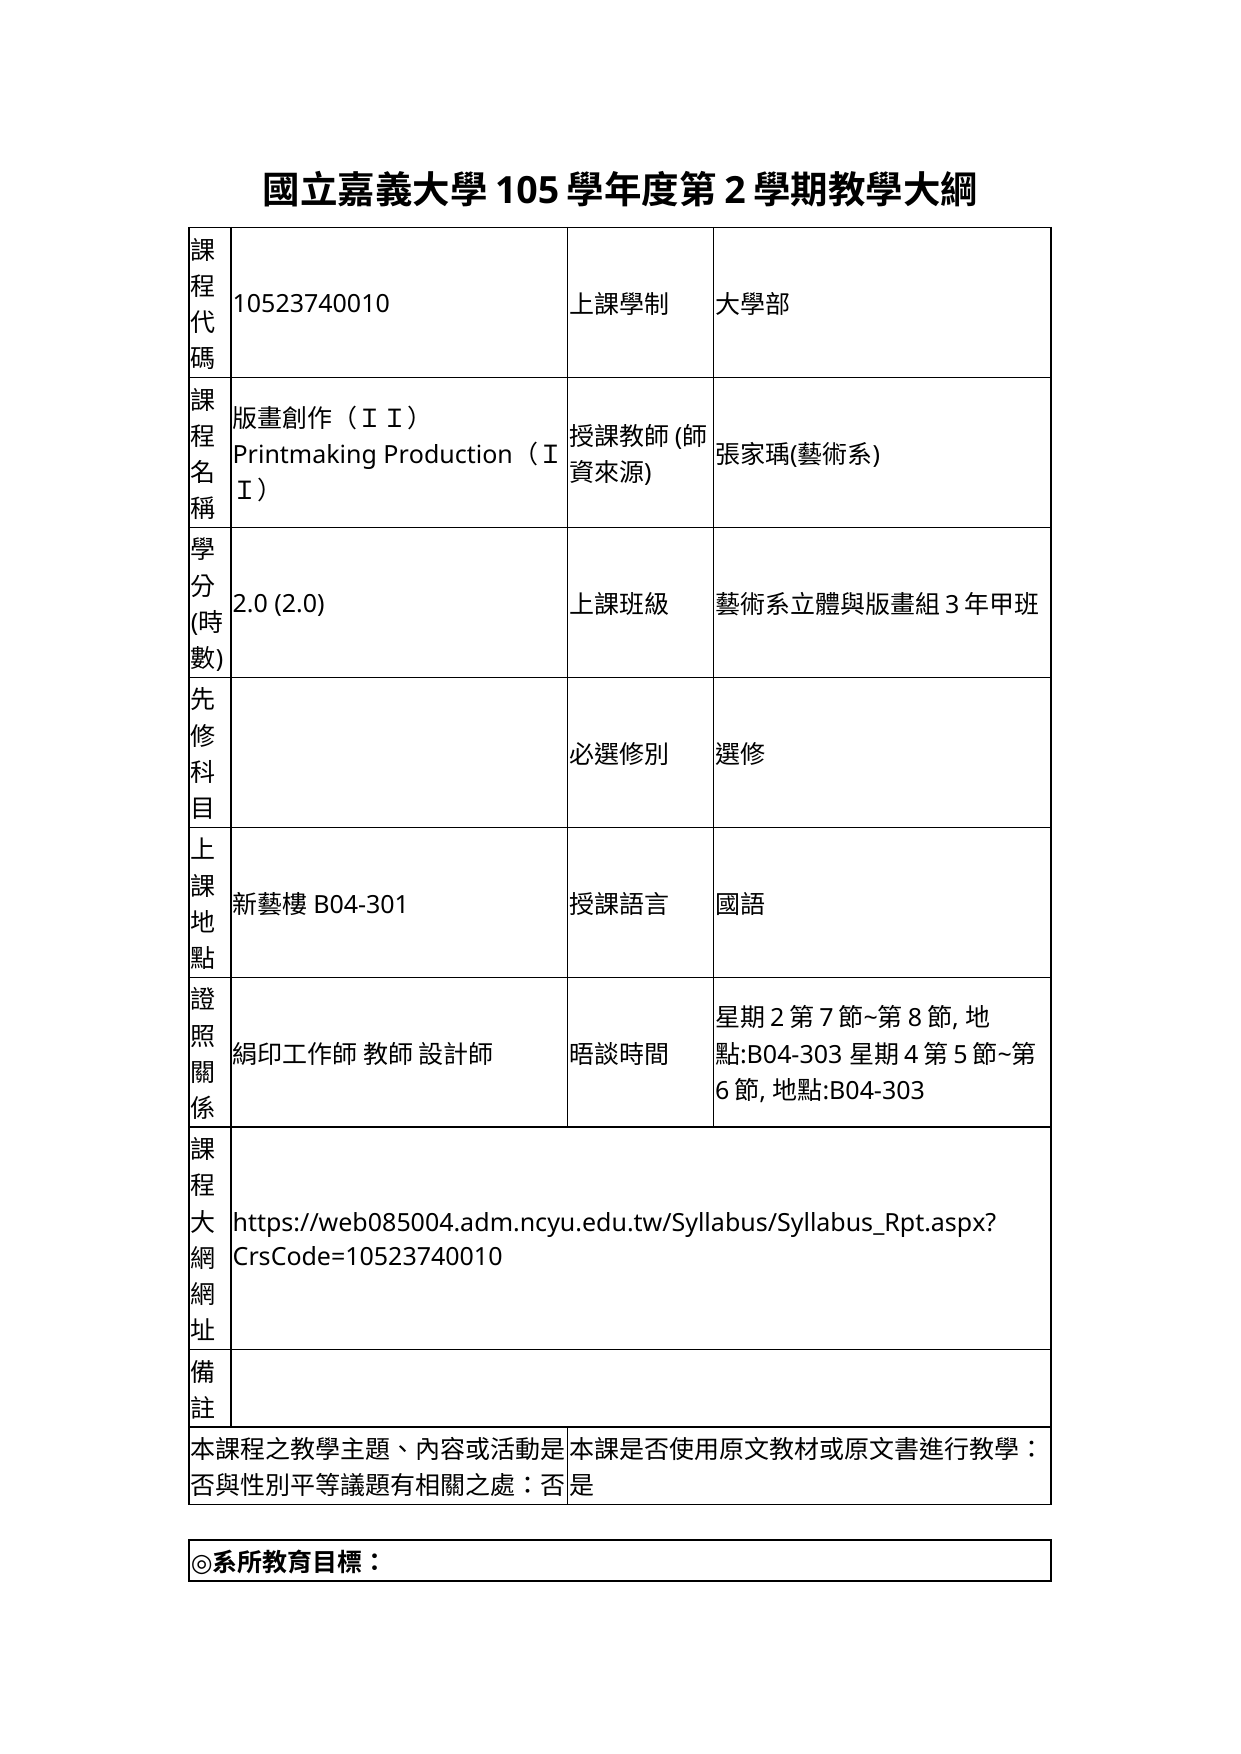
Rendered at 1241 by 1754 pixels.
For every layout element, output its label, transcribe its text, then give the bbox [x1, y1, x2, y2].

table_header 上課學制 [568, 228, 713, 377]
table_cell 備 註 [190, 1350, 230, 1426]
table_header [188, 225, 1053, 1584]
table_cell 先修科目 [190, 678, 230, 826]
table_cell 授課教師 (師資來源) [568, 378, 713, 527]
table_cell 證照關係 [190, 978, 230, 1126]
table_header 大學部 [714, 228, 1050, 377]
table_cell 上課班級 [568, 528, 713, 677]
table_cell 本課程之教學主題、內容或活動是否與性別平等議題有相關之處：否 [190, 1428, 567, 1503]
table_cell 授課語言 [568, 828, 713, 976]
table_header 10523740010 [232, 228, 567, 377]
table_cell 晤談時間 [568, 978, 713, 1126]
table_cell 張家瑀(藝術系) [714, 378, 1050, 527]
table_cell [232, 678, 567, 826]
table_cell 新藝樓 B04-301 [232, 828, 567, 976]
table_header ◎系所教育目標： [190, 1541, 1050, 1580]
table_header 課程代碼 [190, 228, 230, 377]
table_cell 星期2第7節~第8節, 地點:B04-303 星期4第5節~第6節, 地點:B04-303 [714, 978, 1050, 1126]
table_cell [232, 1350, 1050, 1426]
table_cell 本課是否使用原文教材或原文書進行教學：是 [568, 1428, 1050, 1503]
table_cell 課程大網網址 [190, 1128, 230, 1349]
table_cell 必選修別 [568, 678, 713, 826]
table_cell 藝術系立體與版畫組3年甲班 [714, 528, 1050, 677]
subtitle 國立嘉義大學105學年度第2學期教學大綱 [187, 160, 1053, 215]
table_cell 課程名稱 [190, 378, 230, 527]
table_cell 選修 [714, 678, 1050, 826]
table_cell 2.0 (2.0) [232, 528, 567, 677]
table_cell 學分(時數) [190, 528, 230, 677]
table_cell 國語 [714, 828, 1050, 976]
table_cell https://web085004.adm.ncyu.edu.tw/Syllabus/Syllabus_Rpt.aspx?CrsCode=10523740010 [232, 1128, 1050, 1349]
table_cell 上課地點 [190, 828, 230, 976]
table_cell 版畫創作（ＩＩ） Printmaking Production（ＩＩ） [232, 378, 567, 527]
table_cell 絹印工作師 教師 設計師 [232, 978, 567, 1126]
